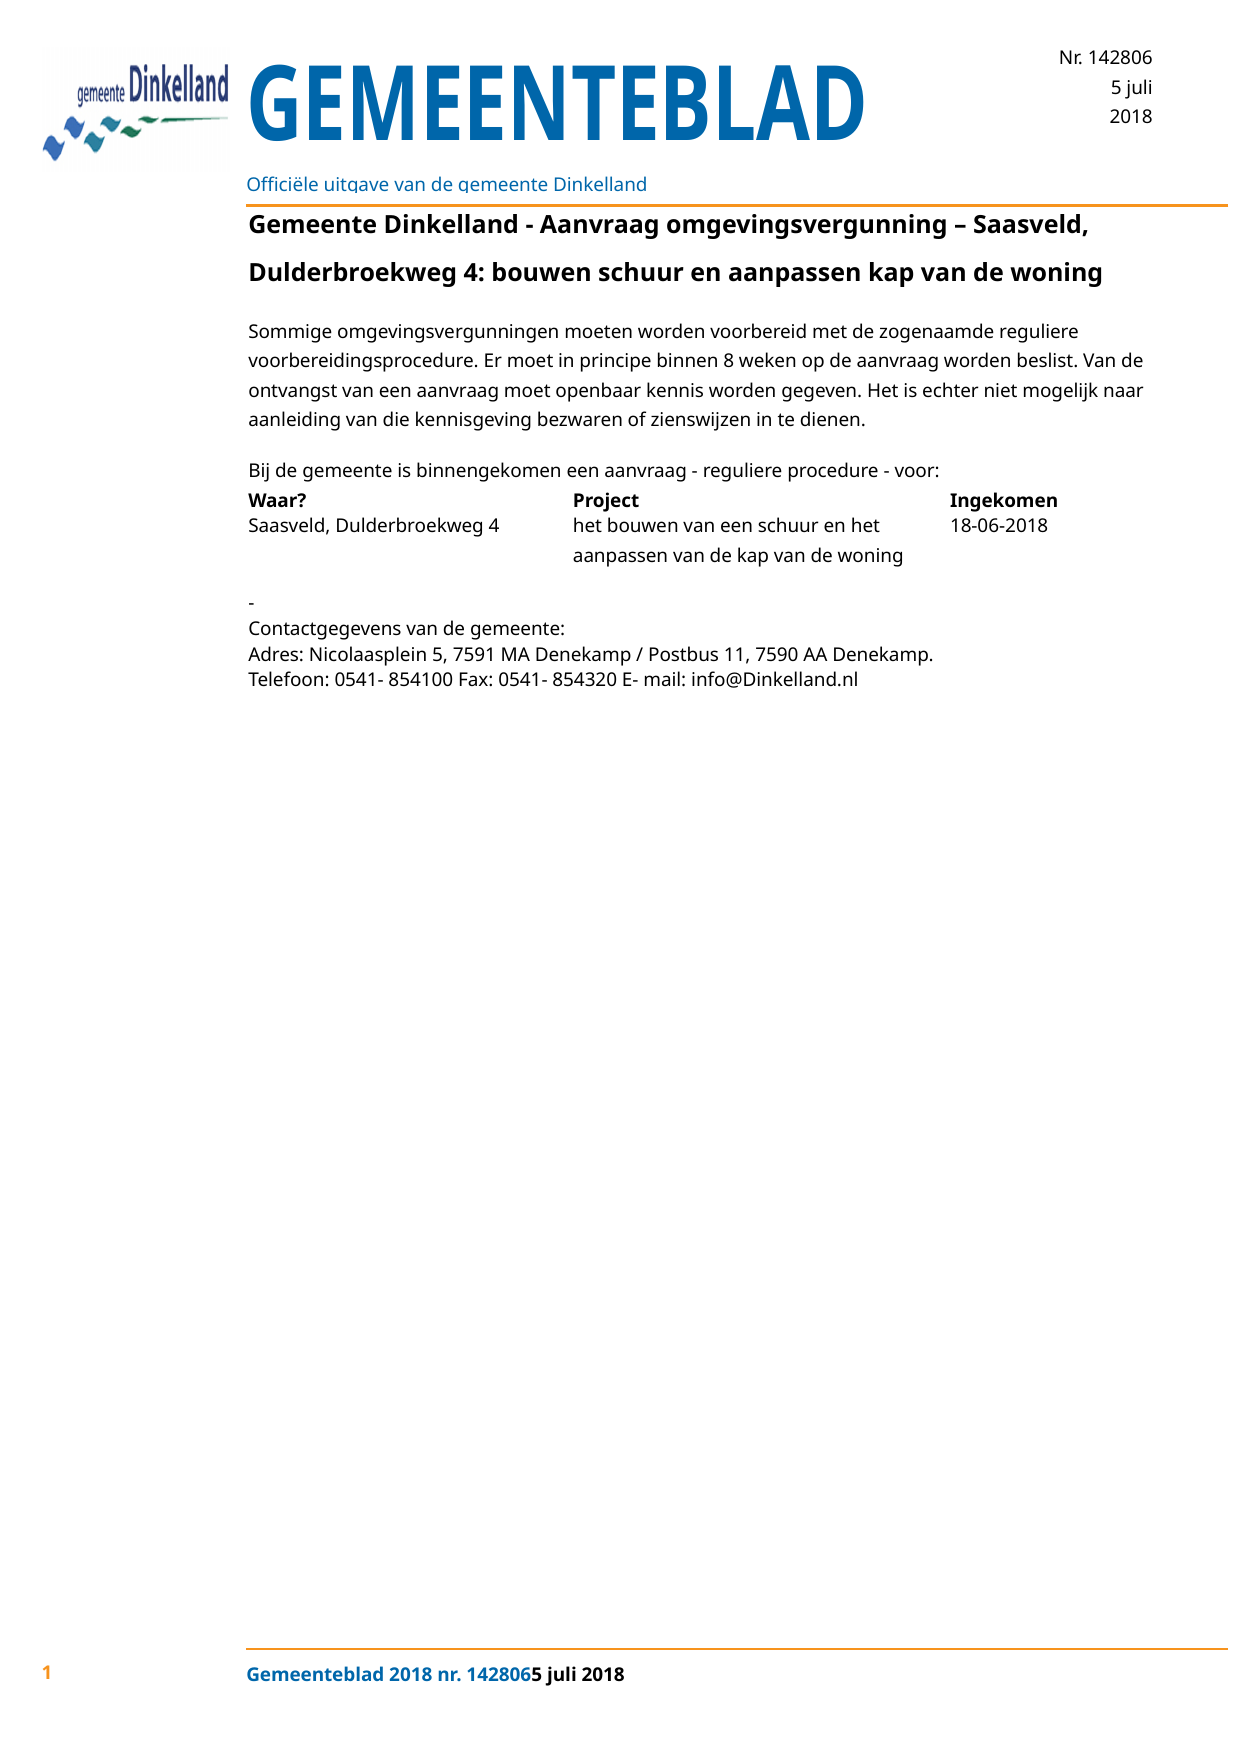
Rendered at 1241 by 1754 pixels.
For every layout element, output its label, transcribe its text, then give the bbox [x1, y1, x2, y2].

table_header Project [573, 487, 950, 512]
table_cell Saasveld, Dulderbroekweg 4 [248, 513, 573, 568]
table_cell het bouwen van een schuur en het aanpassen van de kap van de woning [573, 513, 950, 568]
text Sommige omgevingsvergunningen moeten worden voorbereid met de zogenaamde reguliere voorbereidingsprocedure. Er moet in principe binnen 8 weken op de aanvraag worden beslist. Van de ontvangst van een aanvraag moet openbaar kennis worden gegeven. Het is echter niet mogelijk naar aanleiding van die kennisgeving bezwaren of zienswijzen in te dienen. [248, 318, 1152, 432]
table_header Ingekomen [950, 487, 1152, 512]
text Gemeente Dinkelland - Aanvraag omgevingsvergunning – Saasveld, Dulderbroekweg 4: bouwen schuur en aanpassen kap van de woning [248, 207, 1152, 288]
text Adres: Nicolaasplein 5, 7591 MA Denekamp / Postbus 11, 7590 AA Denekamp. [248, 641, 1152, 666]
text Contactgegevens van de gemeente: [248, 615, 1152, 641]
text Bij de gemeente is binnengekomen een aanvraag - reguliere procedure - voor: [248, 457, 1152, 483]
table_header Waar? [248, 487, 573, 512]
text Telefoon: 0541- 854100 Fax: 0541- 854320 E- mail: info@Dinkelland.nl [248, 666, 1152, 692]
table_cell 18-06-2018 [950, 513, 1152, 568]
picture [41, 47, 231, 172]
text - [248, 589, 1152, 615]
